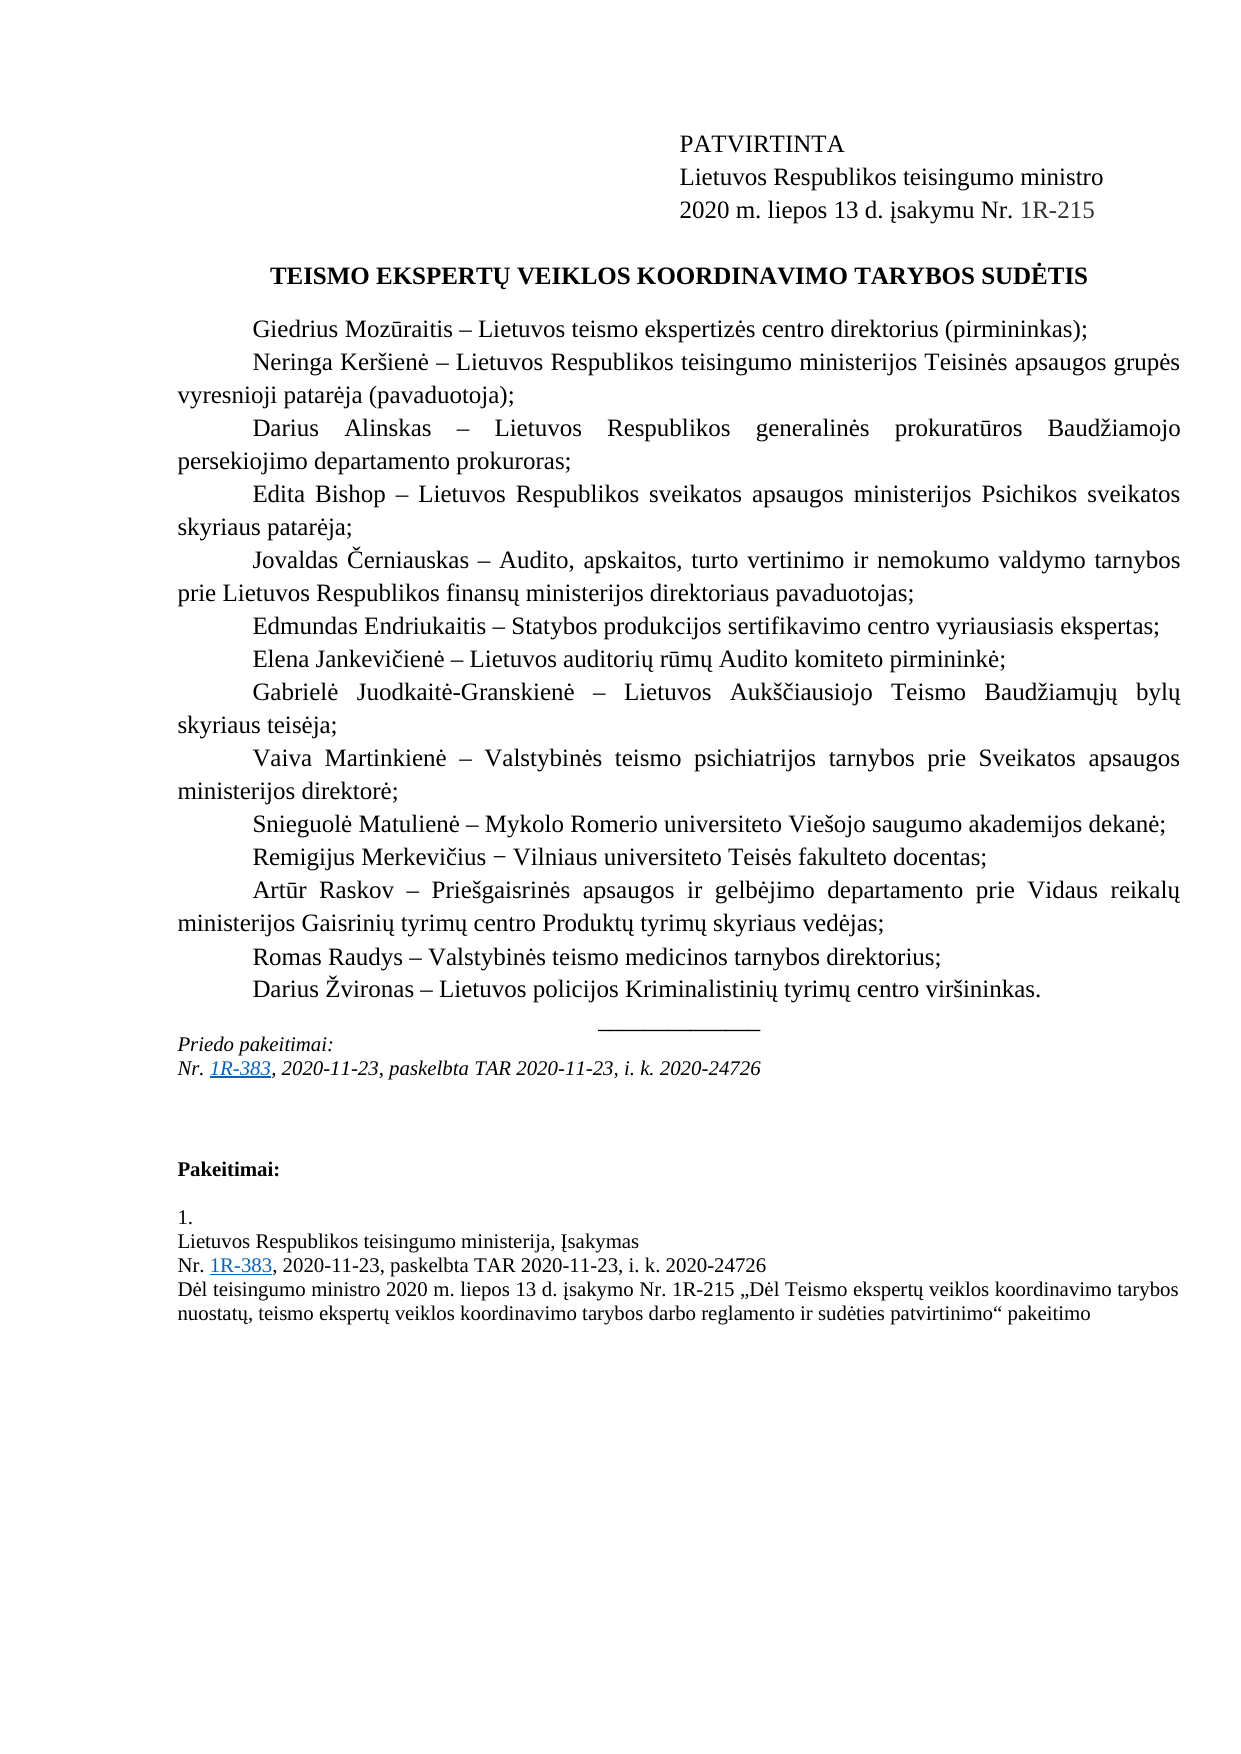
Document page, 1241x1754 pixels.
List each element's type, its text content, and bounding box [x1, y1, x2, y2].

text Dėl teisingumo ministro 2020 m. liepos 13 d. įsakymo Nr. 1R-215 „Dėl Teismo ekspertų veiklos koordinavimo tarybos nuostatų, teismo ekspertų veiklos koordinavimo tarybos darbo reglamento ir sudėties patvirtinimo“ pakeitimo [177, 1277, 1181, 1325]
text TEISMO EKSPERTŲ VEIKLOS KOORDINAVIMO TARYBOS SUDĖTIS [177, 261, 1181, 290]
text Nr. 1R-383, 2020-11-23, paskelbta TAR 2020-11-23, i. k. 2020-24726 [177, 1253, 1181, 1277]
text Gabrielė Juodkaitė-Granskienė – Lietuvos Aukščiausiojo Teismo Baudžiamųjų bylų skyriaus teisėja; [177, 677, 1181, 739]
text Darius Alinskas – Lietuvos Respublikos generalinės prokuratūros Baudžiamojo persekiojimo departamento prokuroras; [177, 413, 1181, 475]
text Nr. 1R-383, 2020-11-23, paskelbta TAR 2020-11-23, i. k. 2020-24726 [177, 1056, 1181, 1080]
text ______________ [177, 1008, 1181, 1032]
text Jovaldas Černiauskas – Audito, apskaitos, turto vertinimo ir nemokumo valdymo tarnybos prie Lietuvos Respublikos finansų ministerijos direktoriaus pavaduotojas; [177, 545, 1181, 607]
text Edmundas Endriukaitis – Statybos produkcijos sertifikavimo centro vyriausiasis ekspertas; [177, 611, 1181, 640]
text Elena Jankevičienė – Lietuvos auditorių rūmų Audito komiteto pirmininkė; [177, 644, 1181, 673]
text Vaiva Martinkienė – Valstybinės teismo psichiatrijos tarnybos prie Sveikatos apsaugos ministerijos direktorė; [177, 743, 1181, 805]
text Lietuvos Respublikos teisingumo ministro [679, 162, 1181, 191]
text Snieguolė Matulienė – Mykolo Romerio universiteto Viešojo saugumo akademijos dekanė; [177, 809, 1181, 838]
text Priedo pakeitimai: [177, 1032, 1181, 1056]
text Giedrius Mozūraitis – Lietuvos teismo ekspertizės centro direktorius (pirmininkas); [177, 314, 1181, 343]
text Neringa Keršienė – Lietuvos Respublikos teisingumo ministerijos Teisinės apsaugos grupės vyresnioji patarėja (pavaduotoja); [177, 347, 1181, 409]
text Romas Raudys – Valstybinės teismo medicinos tarnybos direktorius; [177, 942, 1181, 970]
text Edita Bishop – Lietuvos Respublikos sveikatos apsaugos ministerijos Psichikos sveikatos skyriaus patarėja; [177, 479, 1181, 541]
text PATVIRTINTA [177, 129, 1181, 158]
text Lietuvos Respublikos teisingumo ministerija, Įsakymas [177, 1229, 1181, 1253]
text Remigijus Merkevičius − Vilniaus universiteto Teisės fakulteto docentas; [177, 842, 1181, 871]
text Artūr Raskov – Priešgaisrinės apsaugos ir gelbėjimo departamento prie Vidaus reikalų ministerijos Gaisrinių tyrimų centro Produktų tyrimų skyriaus vedėjas; [177, 876, 1181, 937]
text Pakeitimai: [177, 1157, 1181, 1181]
text 2020 m. liepos 13 d. įsakymu Nr. 1R-215 [679, 195, 1181, 224]
text Darius Žvironas – Lietuvos policijos Kriminalistinių tyrimų centro viršininkas. [177, 974, 1181, 1003]
text 1. [177, 1205, 1181, 1229]
